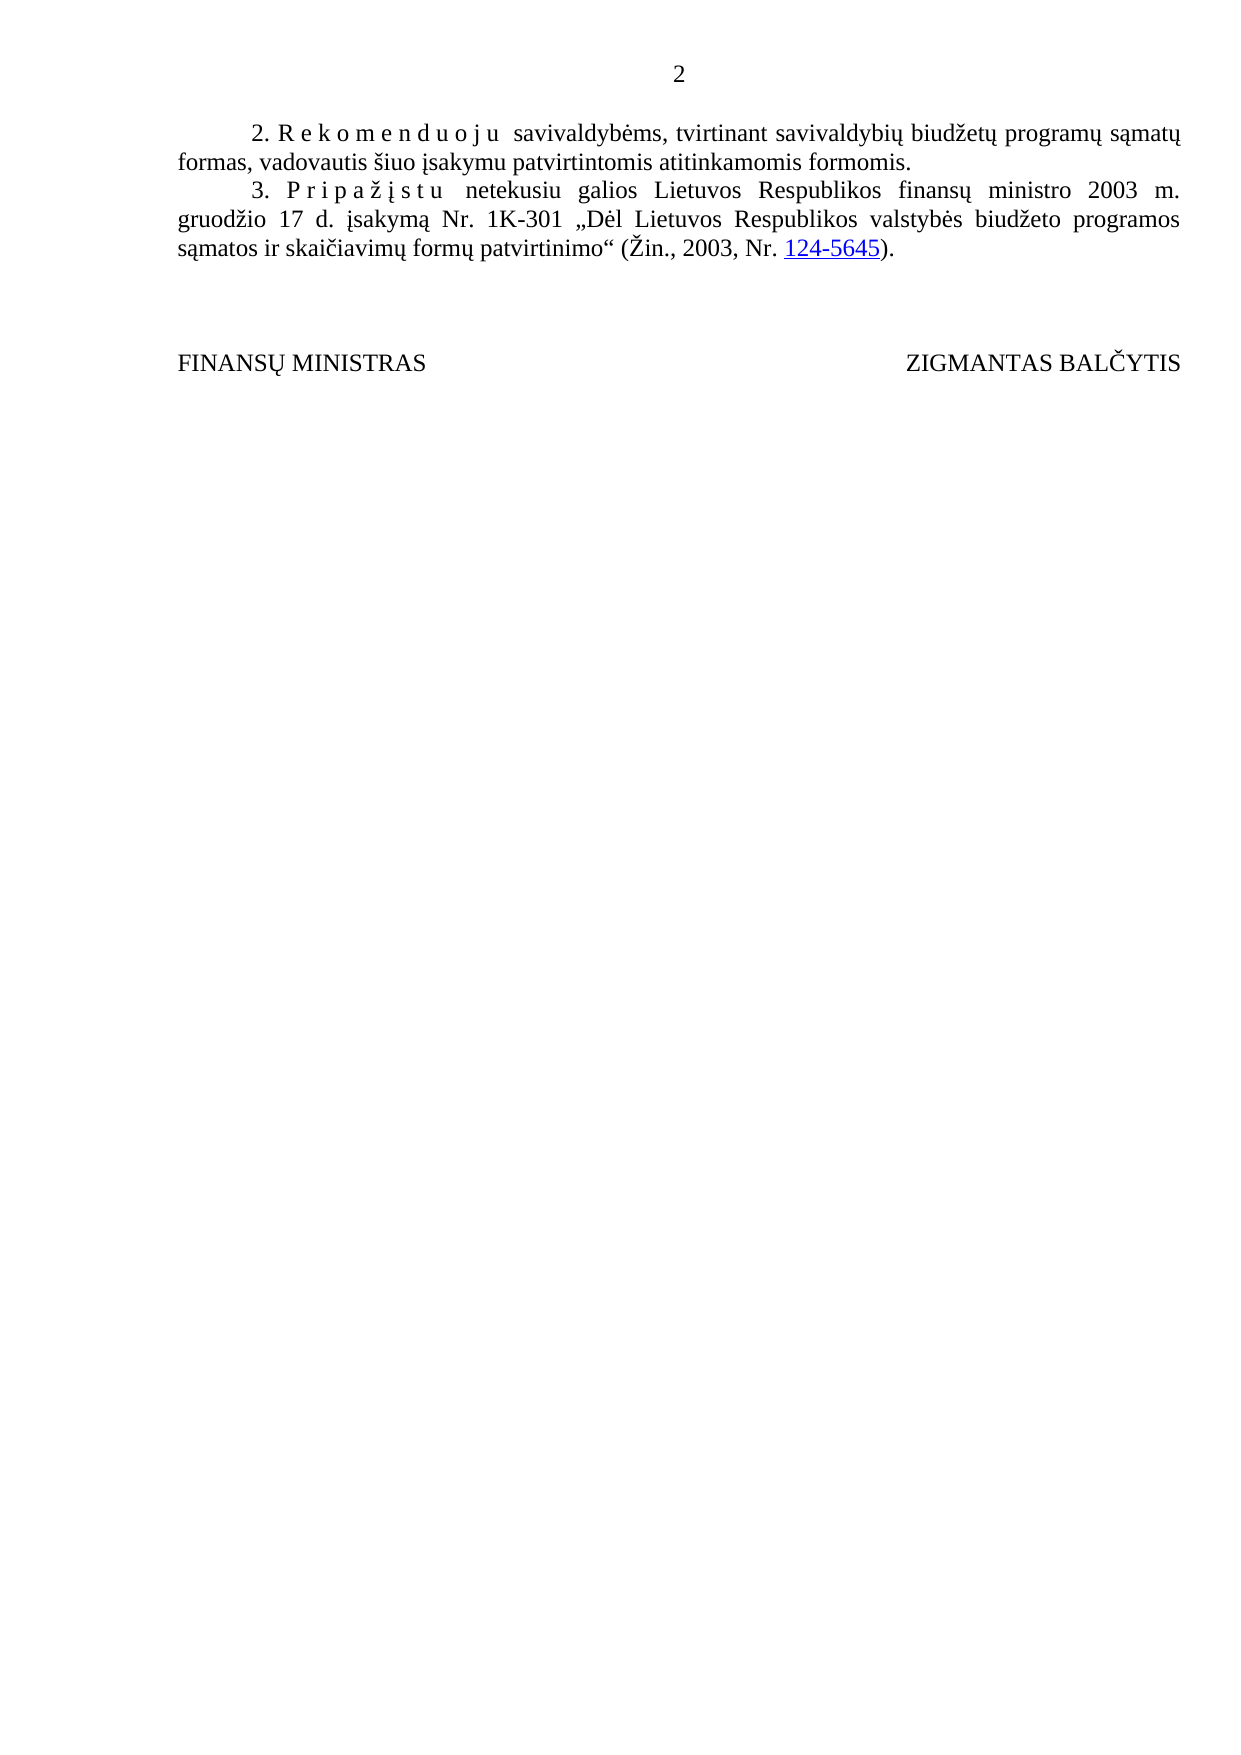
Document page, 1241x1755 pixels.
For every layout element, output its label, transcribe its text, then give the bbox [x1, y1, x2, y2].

text FINANSŲ MINISTRAS ZIGMANTAS BALČYTIS [177, 348, 1181, 377]
text 2. Rekomenduoju savivaldybėms, tvirtinant savivaldybių biudžetų programų sąmatų formas, vadovautis šiuo įsakymu patvirtintomis atitinkamomis formomis. [177, 118, 1181, 176]
text 3. Pripažįstu netekusiu galios Lietuvos Respublikos finansų ministro 2003 m. gruodžio 17 d. įsakymą Nr. 1K-301 „Dėl Lietuvos Respublikos valstybės biudžeto programos sąmatos ir skaičiavimų formų patvirtinimo“ (Žin., 2003, Nr. 124-5645). [177, 176, 1181, 262]
